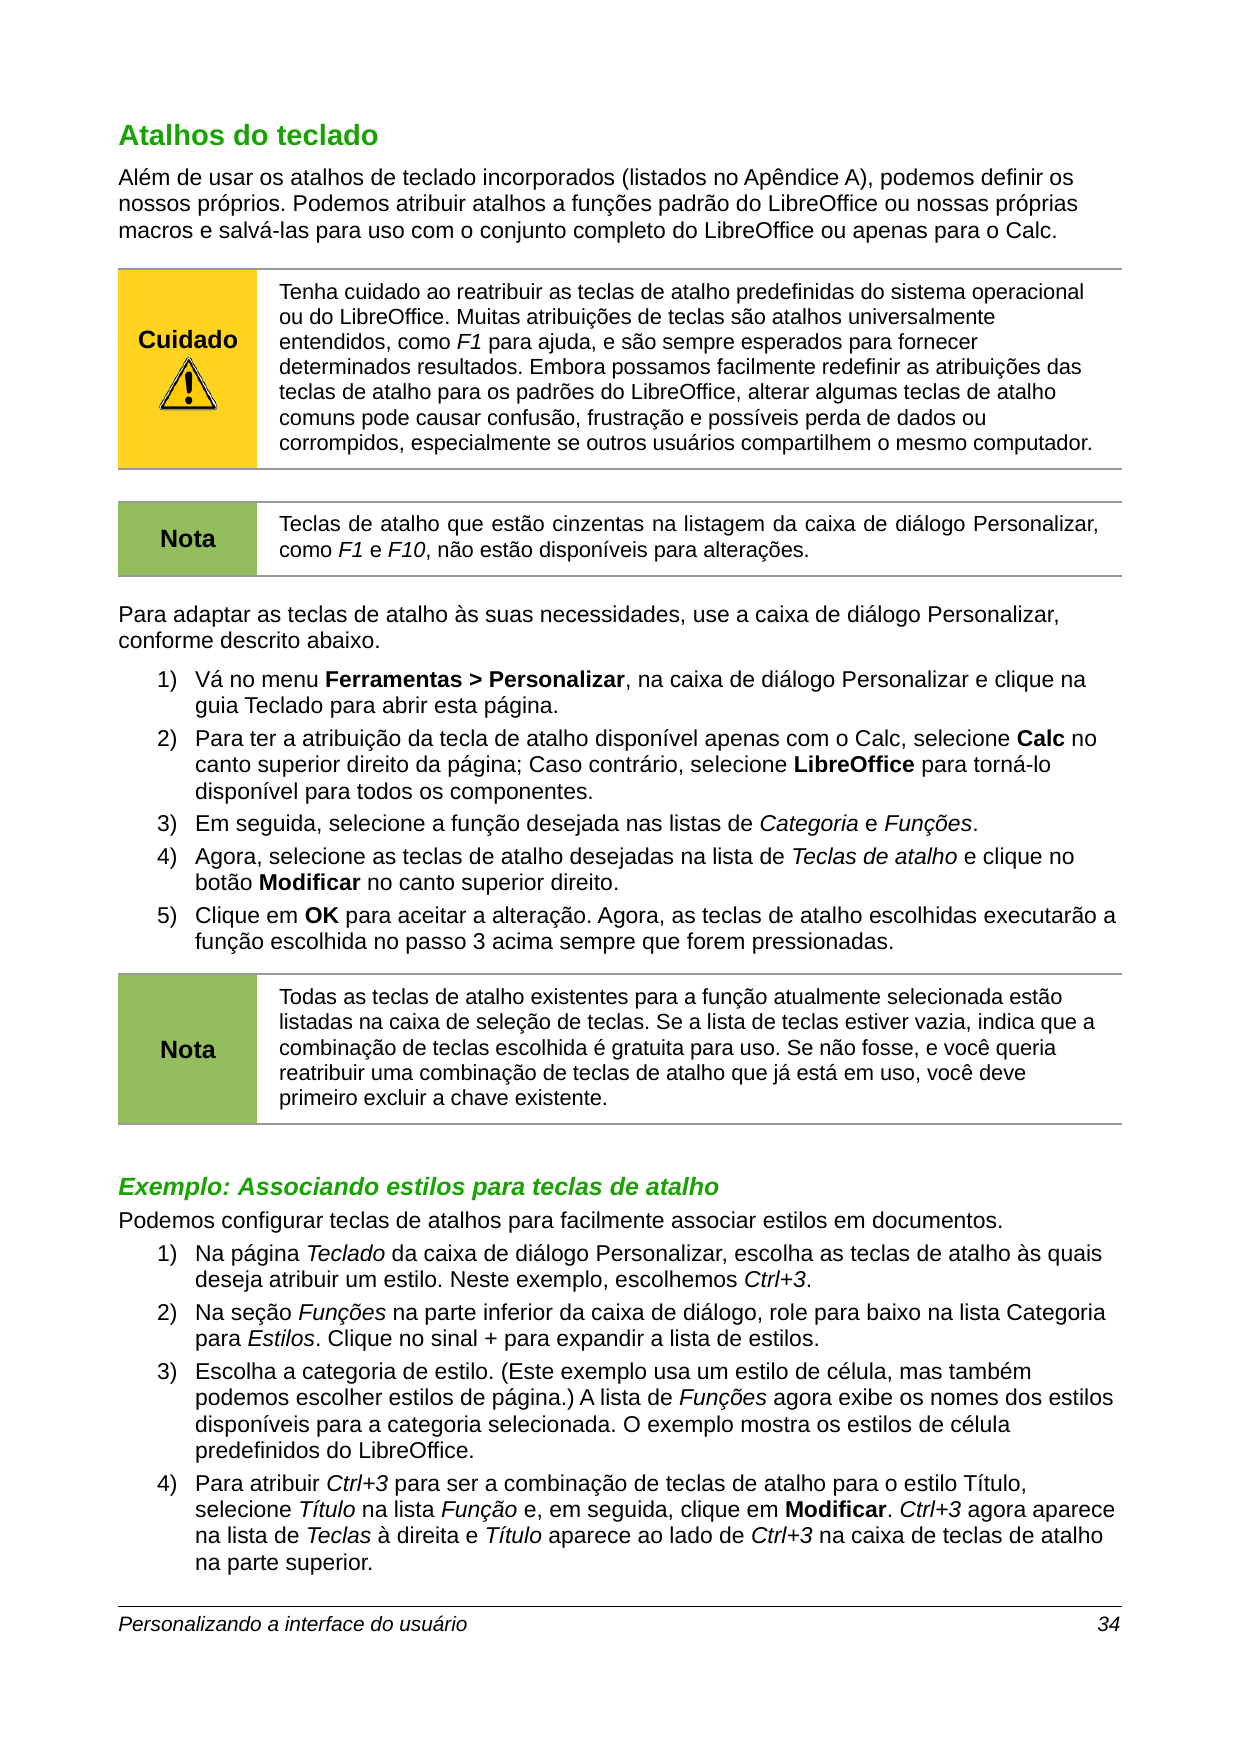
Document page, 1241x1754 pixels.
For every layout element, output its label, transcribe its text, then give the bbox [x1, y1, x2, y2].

picture [155, 353, 220, 414]
table_header Nota [118, 975, 257, 1123]
text Para adaptar as teclas de atalho às suas necessidades, use a caixa de diálogo Personalizar, conforme descrito abaixo. [118, 601, 1122, 654]
table_header Todas as teclas de atalho existentes para a função atualmente selecionada estão listadas na caixa de seleção de teclas. Se a lista de teclas estiver vazia, indica que a combinação de teclas escolhida é gratuita para uso. Se não fosse, e você queria reatribuir uma combinação de teclas de atalho que já está em uso, você deve primeiro excluir a chave existente. [258, 975, 1122, 1123]
subtitle Exemplo: Associando estilos para teclas de atalho [118, 1172, 1122, 1201]
table_header Cuidado [118, 270, 257, 468]
table_header Tenha cuidado ao reatribuir as teclas de atalho predefinidas do sistema operacional ou do LibreOffice. Muitas atribuições de teclas são atalhos universalmente entendidos, como F1 para ajuda, e são sempre esperados para fornecer determinados resultados. Embora possamos facilmente redefinir as atribuições das teclas de atalho para os padrões do LibreOffice, alterar algumas teclas de atalho comuns pode causar confusão, frustração e possíveis perda de dados ou corrompidos, especialmente se outros usuários compartilhem o mesmo computador. [258, 270, 1122, 468]
table_header Nota [118, 503, 257, 575]
list Para ter a atribuição da tecla de atalho disponível apenas com o Calc, selecione Calc no canto superior direito da página; Caso contrário, selecione LibreOffice para torná-lo disponível para todos os componentes. [177, 725, 1122, 804]
list Na seção Funções na parte inferior da caixa de diálogo, role para baixo na lista Categoria para Estilos. Clique no sinal + para expandir a lista de estilos. [177, 1299, 1122, 1352]
list Escolha a categoria de estilo. (Este exemplo usa um estilo de célula, mas também podemos escolher estilos de página.) A lista de Funções agora exibe os nomes dos estilos disponíveis para a categoria selecionada. O exemplo mostra os estilos de célula predefinidos do LibreOffice. [177, 1358, 1122, 1463]
list Na página Teclado da caixa de diálogo Personalizar, escolha as teclas de atalho às quais deseja atribuir um estilo. Neste exemplo, escolhemos Ctrl+3. [177, 1240, 1122, 1293]
list Clique em OK para aceitar a alteração. Agora, as teclas de atalho escolhidas executarão a função escolhida no passo 3 acima sempre que forem pressionadas. [177, 902, 1122, 955]
list Podemos configurar teclas de atalhos para facilmente associar estilos em documentos. [118, 1207, 1122, 1234]
list Para atribuir Ctrl+3 para ser a combinação de teclas de atalho para o estilo Título, selecione Título na lista Função e, em seguida, clique em Modificar. Ctrl+3 agora aparece na lista de Teclas à direita e Título aparece ao lado de Ctrl+3 na caixa de teclas de atalho na parte superior. [177, 1470, 1122, 1575]
text Além de usar os atalhos de teclado incorporados (listados no Apêndice A), podemos definir os nossos próprios. Podemos atribuir atalhos a funções padrão do LibreOffice ou nossas próprias macros e salvá-las para uso com o conjunto completo do LibreOffice ou apenas para o Calc. [118, 164, 1122, 243]
subtitle Atalhos do teclado [118, 118, 1122, 152]
list Agora, selecione as teclas de atalho desejadas na lista de Teclas de atalho e clique no botão Modificar no canto superior direito. [177, 843, 1122, 896]
table_header Teclas de atalho que estão cinzentas na listagem da caixa de diálogo Personalizar, como F1 e F10, não estão disponíveis para alterações. [258, 503, 1122, 575]
list Em seguida, selecione a função desejada nas listas de Categoria e Funções. [177, 810, 1122, 837]
list Vá no menu Ferramentas > Personalizar, na caixa de diálogo Personalizar e clique na guia Teclado para abrir esta página. [177, 666, 1122, 719]
